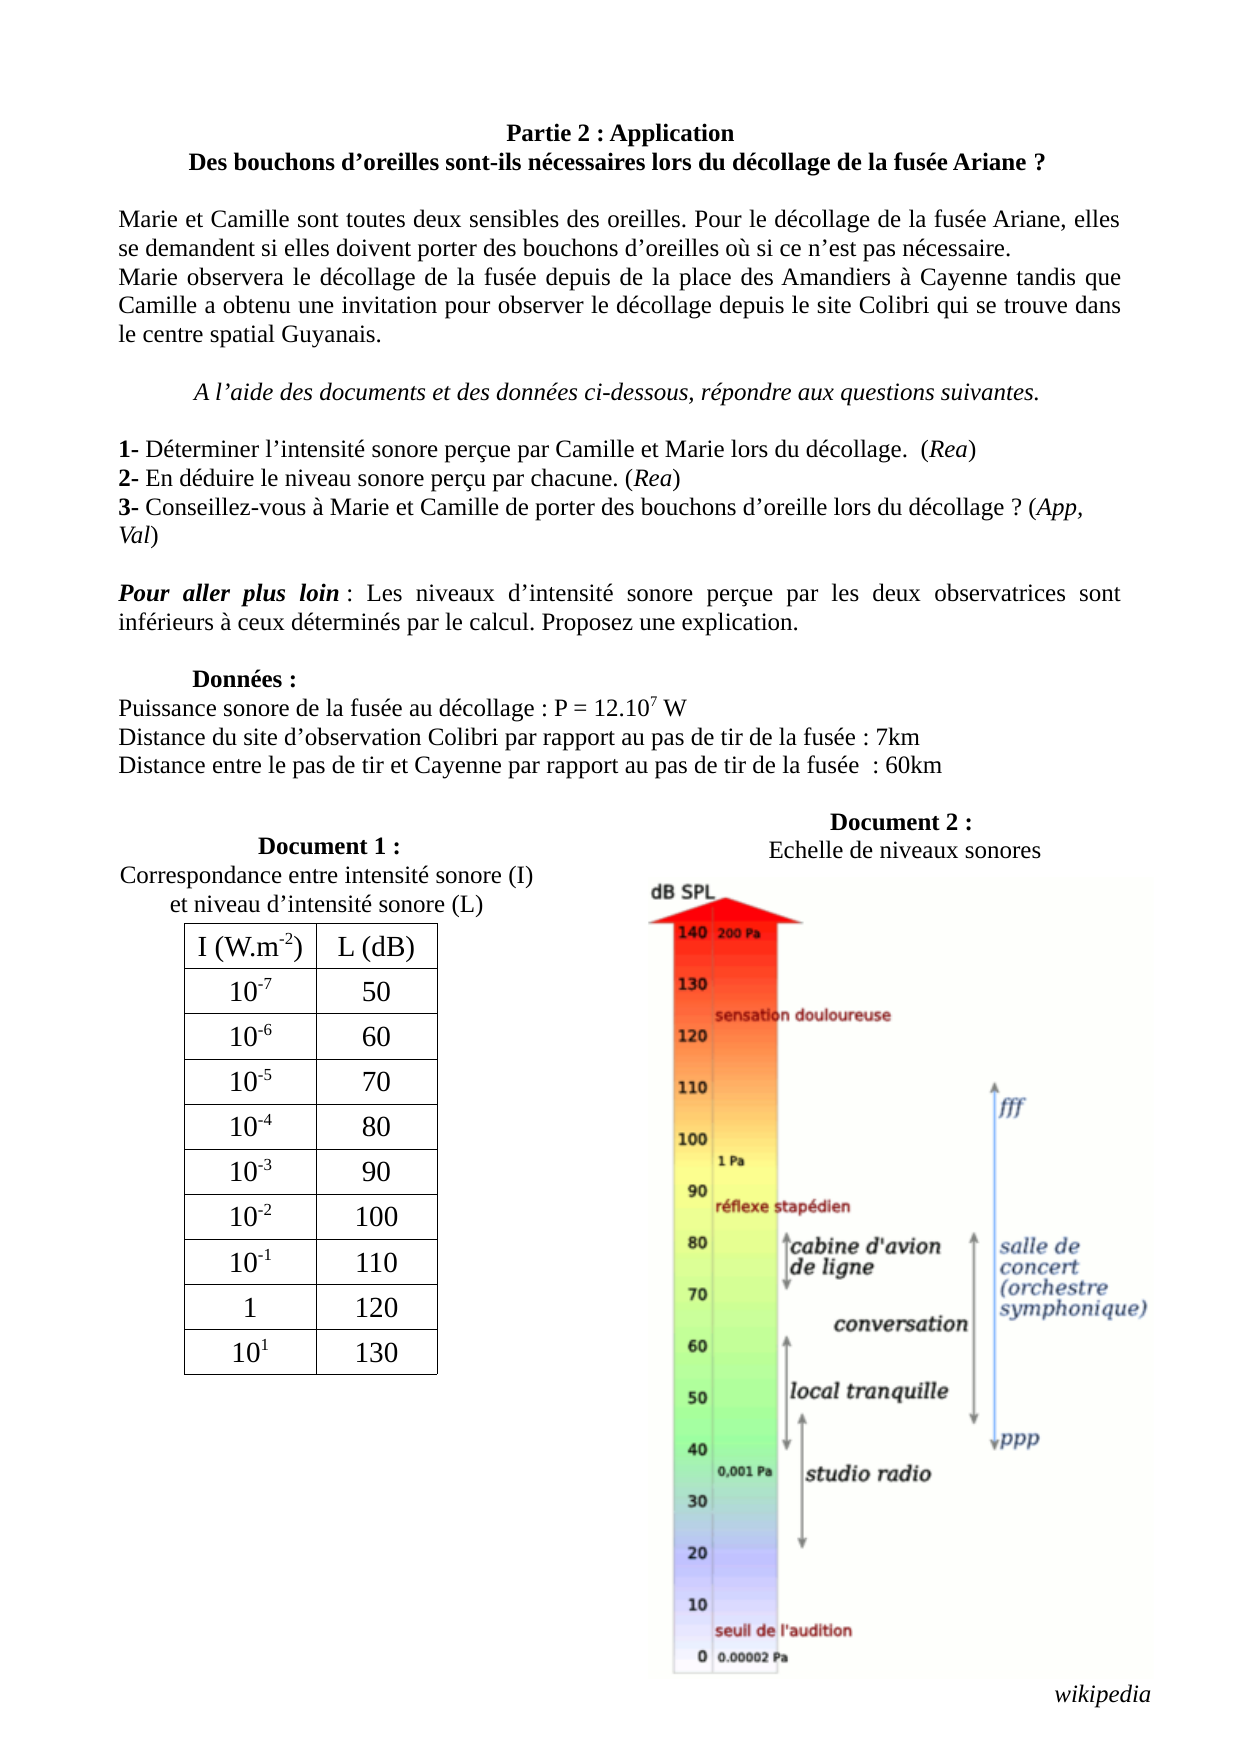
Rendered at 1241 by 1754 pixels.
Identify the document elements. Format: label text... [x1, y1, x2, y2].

table_cell 10-7 [185, 969, 316, 1013]
text Distance entre le pas de tir et Cayenne par rapport au pas de tir de la fusée : 60km [118, 751, 1122, 779]
table_cell 10-1 [185, 1240, 316, 1284]
text Partie 2 : Application [118, 118, 1122, 147]
text A l’aide des documents et des données ci-dessous, répondre aux questions suivantes. [118, 377, 1122, 406]
text 3- Conseillez-vous à Marie et Camille de porter des bouchons d’oreille lors du décollage ? (App, Val) [118, 492, 1122, 549]
text 1- Déterminer l’intensité sonore perçue par Camille et Marie lors du décollage. (Rea) [118, 434, 1122, 463]
table_cell 90 [317, 1150, 437, 1194]
table_header L (dB) [317, 924, 437, 968]
text wikipedia [648, 1679, 1154, 1707]
text Distance du site d’observation Colibri par rapport au pas de tir de la fusée : 7km [118, 722, 1122, 751]
text Des bouchons d’oreilles sont-ils nécessaires lors du décollage de la fusée Ariane ? [118, 147, 1122, 176]
table_cell 50 [317, 969, 437, 1013]
text 2- En déduire le niveau sonore perçu par chacune. (Rea) [118, 463, 1122, 492]
table_cell 60 [317, 1014, 437, 1058]
text Marie et Camille sont toutes deux sensibles des oreilles. Pour le décollage de la fusée Ariane, elles se demandent si elles doivent porter des bouchons d’oreilles où si ce n’est pas nécessaire. [118, 204, 1122, 262]
table_cell 10-3 [185, 1150, 316, 1194]
table_cell 1 [185, 1285, 316, 1329]
text Marie observera le décollage de la fusée depuis de la place des Amandiers à Cayenne tandis que Camille a obtenu une invitation pour observer le décollage depuis le site Colibri qui se trouve dans le centre spatial Guyanais. [118, 262, 1122, 348]
table_cell 100 [317, 1195, 437, 1239]
table_header I (W.m-2) [185, 924, 316, 968]
table_cell 120 [317, 1285, 437, 1329]
table_cell 130 [317, 1330, 437, 1374]
table_cell 10-6 [185, 1014, 316, 1058]
table_cell 10-4 [185, 1105, 316, 1149]
text Données : [118, 664, 1122, 693]
table_cell 10-2 [185, 1195, 316, 1239]
table_cell 101 [185, 1330, 316, 1374]
text Pour aller plus loin : Les niveaux d’intensité sonore perçue par les deux observatrices sont inférieurs à ceux déterminés par le calcul. Proposez une explication. [118, 578, 1122, 636]
table_cell 70 [317, 1060, 437, 1103]
picture [647, 877, 1154, 1679]
table_cell 10-5 [185, 1060, 316, 1103]
text Puissance sonore de la fusée au décollage : P = 12.107 W [118, 693, 1122, 722]
table_cell 80 [317, 1105, 437, 1149]
table_cell 110 [317, 1240, 437, 1284]
